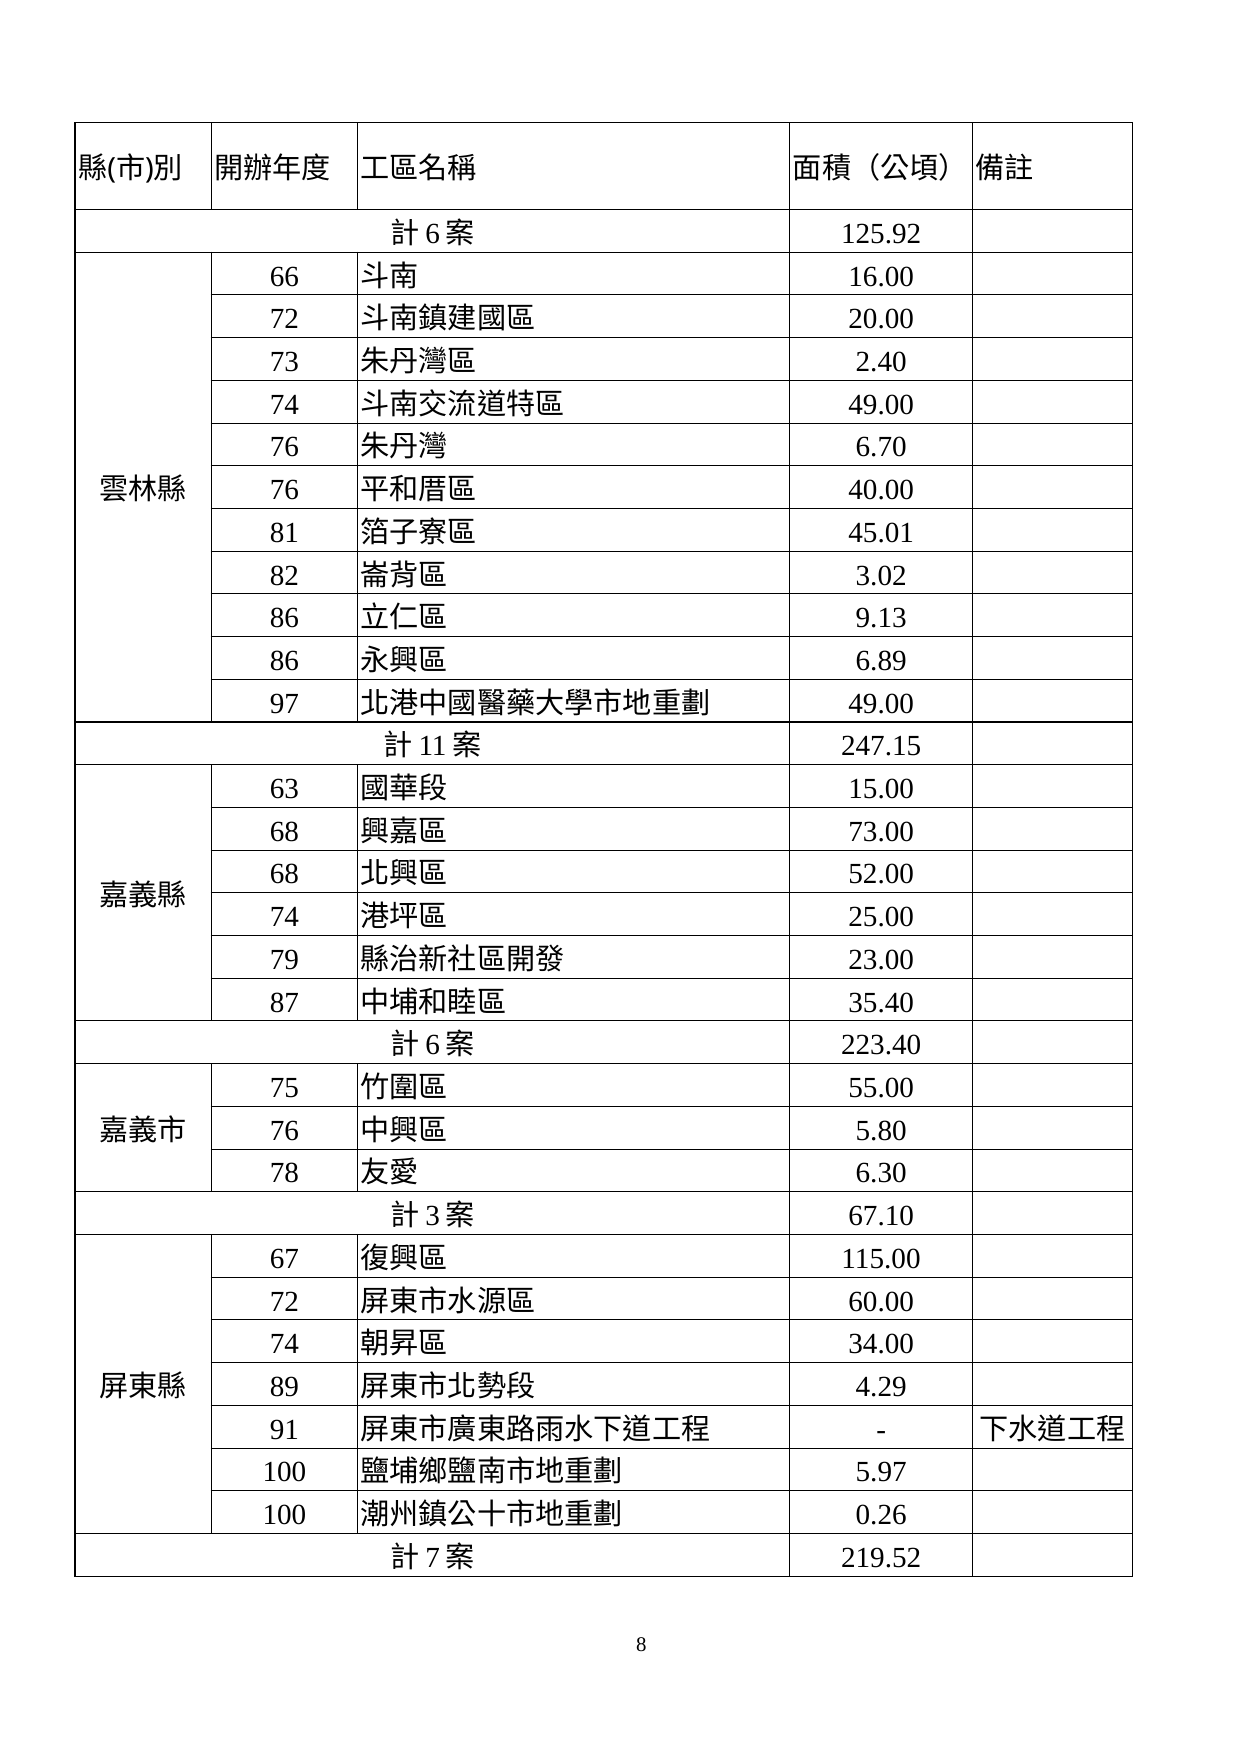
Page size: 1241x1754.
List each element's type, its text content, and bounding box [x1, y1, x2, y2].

table_header 開辦年度 [212, 123, 357, 209]
table_header 工區名稱 [358, 123, 789, 209]
table_cell 5.80 [790, 1107, 972, 1148]
table_cell 86 [212, 594, 357, 636]
table_cell 115.00 [790, 1235, 972, 1277]
table_cell 66 [212, 253, 357, 294]
table_cell 中埔和睦區 [358, 979, 789, 1020]
table_cell 友愛 [358, 1150, 789, 1191]
table_cell 4.29 [790, 1363, 972, 1405]
table_cell [973, 1534, 1132, 1576]
table_cell 75 [212, 1064, 357, 1106]
table_cell 縣治新社區開發 [358, 936, 789, 978]
table_cell 16.00 [790, 253, 972, 294]
table_cell 74 [212, 381, 357, 422]
table_cell [973, 552, 1132, 593]
table_cell 北港中國醫藥大學市地重劃 [358, 680, 789, 721]
table_cell [973, 253, 1132, 294]
table_cell [973, 680, 1132, 721]
table_cell 63 [212, 765, 357, 807]
table_cell 朱丹灣區 [358, 338, 789, 380]
table_cell 68 [212, 851, 357, 892]
table_cell 2.40 [790, 338, 972, 380]
table_cell 5.97 [790, 1449, 972, 1490]
table_cell 67 [212, 1235, 357, 1277]
table_cell 6.89 [790, 637, 972, 679]
table_cell 45.01 [790, 509, 972, 551]
table_header 縣(市)別 [76, 123, 211, 209]
table_cell 87 [212, 979, 357, 1020]
table_cell [973, 979, 1132, 1020]
table_cell [973, 1449, 1132, 1490]
table_cell [973, 1150, 1132, 1191]
table_cell 247.15 [790, 723, 972, 764]
table_cell 計7案 [76, 1534, 789, 1576]
table_cell 86 [212, 637, 357, 679]
table_cell 中興區 [358, 1107, 789, 1148]
table_cell 興嘉區 [358, 808, 789, 849]
table_cell 鹽埔鄉鹽南市地重劃 [358, 1449, 789, 1490]
table_cell 73 [212, 338, 357, 380]
table_cell [973, 1064, 1132, 1106]
table_cell 55.00 [790, 1064, 972, 1106]
table_cell [973, 893, 1132, 935]
table_cell 34.00 [790, 1320, 972, 1362]
table_cell 15.00 [790, 765, 972, 807]
table_cell 計6案 [76, 1021, 789, 1063]
table_cell 雲林縣 [76, 253, 211, 721]
table_cell 0.26 [790, 1491, 972, 1533]
table_cell 朱丹灣 [358, 424, 789, 465]
table_cell 計3案 [76, 1192, 789, 1234]
table_cell 20.00 [790, 295, 972, 337]
table_cell 78 [212, 1150, 357, 1191]
table_cell 72 [212, 1278, 357, 1319]
table_cell [973, 210, 1132, 252]
table_cell [973, 295, 1132, 337]
table_cell 74 [212, 1320, 357, 1362]
table_cell [973, 808, 1132, 849]
table_cell 25.00 [790, 893, 972, 935]
table_cell 斗南 [358, 253, 789, 294]
table_cell 港坪區 [358, 893, 789, 935]
table_cell [973, 424, 1132, 465]
table_cell [973, 381, 1132, 422]
table_cell 68 [212, 808, 357, 849]
table_cell 永興區 [358, 637, 789, 679]
table_cell 81 [212, 509, 357, 551]
table_cell [973, 594, 1132, 636]
table_cell 復興區 [358, 1235, 789, 1277]
table_cell 斗南交流道特區 [358, 381, 789, 422]
table_cell [973, 338, 1132, 380]
table_cell 100 [212, 1491, 357, 1533]
table_cell 屏東市北勢段 [358, 1363, 789, 1405]
table_cell [973, 637, 1132, 679]
table_cell [973, 1192, 1132, 1234]
table_cell 74 [212, 893, 357, 935]
table_cell 立仁區 [358, 594, 789, 636]
table_cell 9.13 [790, 594, 972, 636]
table_cell 100 [212, 1449, 357, 1490]
table_cell [973, 1021, 1132, 1063]
table_cell 嘉義市 [76, 1064, 211, 1191]
table_cell 79 [212, 936, 357, 978]
table_cell 北興區 [358, 851, 789, 892]
table_cell 潮州鎮公十市地重劃 [358, 1491, 789, 1533]
table_cell 國華段 [358, 765, 789, 807]
table_cell 52.00 [790, 851, 972, 892]
table_cell 6.70 [790, 424, 972, 465]
table_cell [973, 466, 1132, 508]
table_cell 斗南鎮建國區 [358, 295, 789, 337]
table_cell [973, 1491, 1132, 1533]
table_cell [973, 851, 1132, 892]
table_cell 箔子寮區 [358, 509, 789, 551]
table_cell 崙背區 [358, 552, 789, 593]
table_cell [973, 1363, 1132, 1405]
table_cell 屏東市水源區 [358, 1278, 789, 1319]
table_cell 計6案 [76, 210, 789, 252]
table_cell 49.00 [790, 381, 972, 422]
table_cell 97 [212, 680, 357, 721]
table_cell 竹圍區 [358, 1064, 789, 1106]
table_cell 6.30 [790, 1150, 972, 1191]
table_cell 89 [212, 1363, 357, 1405]
table_cell [973, 723, 1132, 764]
table_cell 嘉義縣 [76, 765, 211, 1020]
table_header 面積（公頃） [790, 123, 972, 209]
table_cell 35.40 [790, 979, 972, 1020]
table_cell 223.40 [790, 1021, 972, 1063]
table_cell 67.10 [790, 1192, 972, 1234]
table_cell 72 [212, 295, 357, 337]
table_cell 40.00 [790, 466, 972, 508]
table_cell 219.52 [790, 1534, 972, 1576]
table_cell 76 [212, 466, 357, 508]
table_cell 91 [212, 1406, 357, 1447]
table_cell [973, 1320, 1132, 1362]
table_cell 76 [212, 1107, 357, 1148]
table_cell 82 [212, 552, 357, 593]
table_cell [973, 1235, 1132, 1277]
table_cell 下水道工程 [973, 1406, 1132, 1447]
table_cell [973, 936, 1132, 978]
table_cell 49.00 [790, 680, 972, 721]
table_cell 朝昇區 [358, 1320, 789, 1362]
table_cell [973, 509, 1132, 551]
table_cell 23.00 [790, 936, 972, 978]
table_cell 73.00 [790, 808, 972, 849]
table_cell 屏東市廣東路雨水下道工程 [358, 1406, 789, 1447]
table_cell [973, 1278, 1132, 1319]
table_cell 計11案 [76, 723, 789, 764]
table_cell - [790, 1406, 972, 1447]
table_cell 125.92 [790, 210, 972, 252]
table_header 備註 [973, 123, 1132, 209]
table_cell 60.00 [790, 1278, 972, 1319]
table_cell 3.02 [790, 552, 972, 593]
table_cell 76 [212, 424, 357, 465]
table_cell [973, 765, 1132, 807]
table_cell [973, 1107, 1132, 1148]
table_cell 平和厝區 [358, 466, 789, 508]
table_cell 屏東縣 [76, 1235, 211, 1533]
